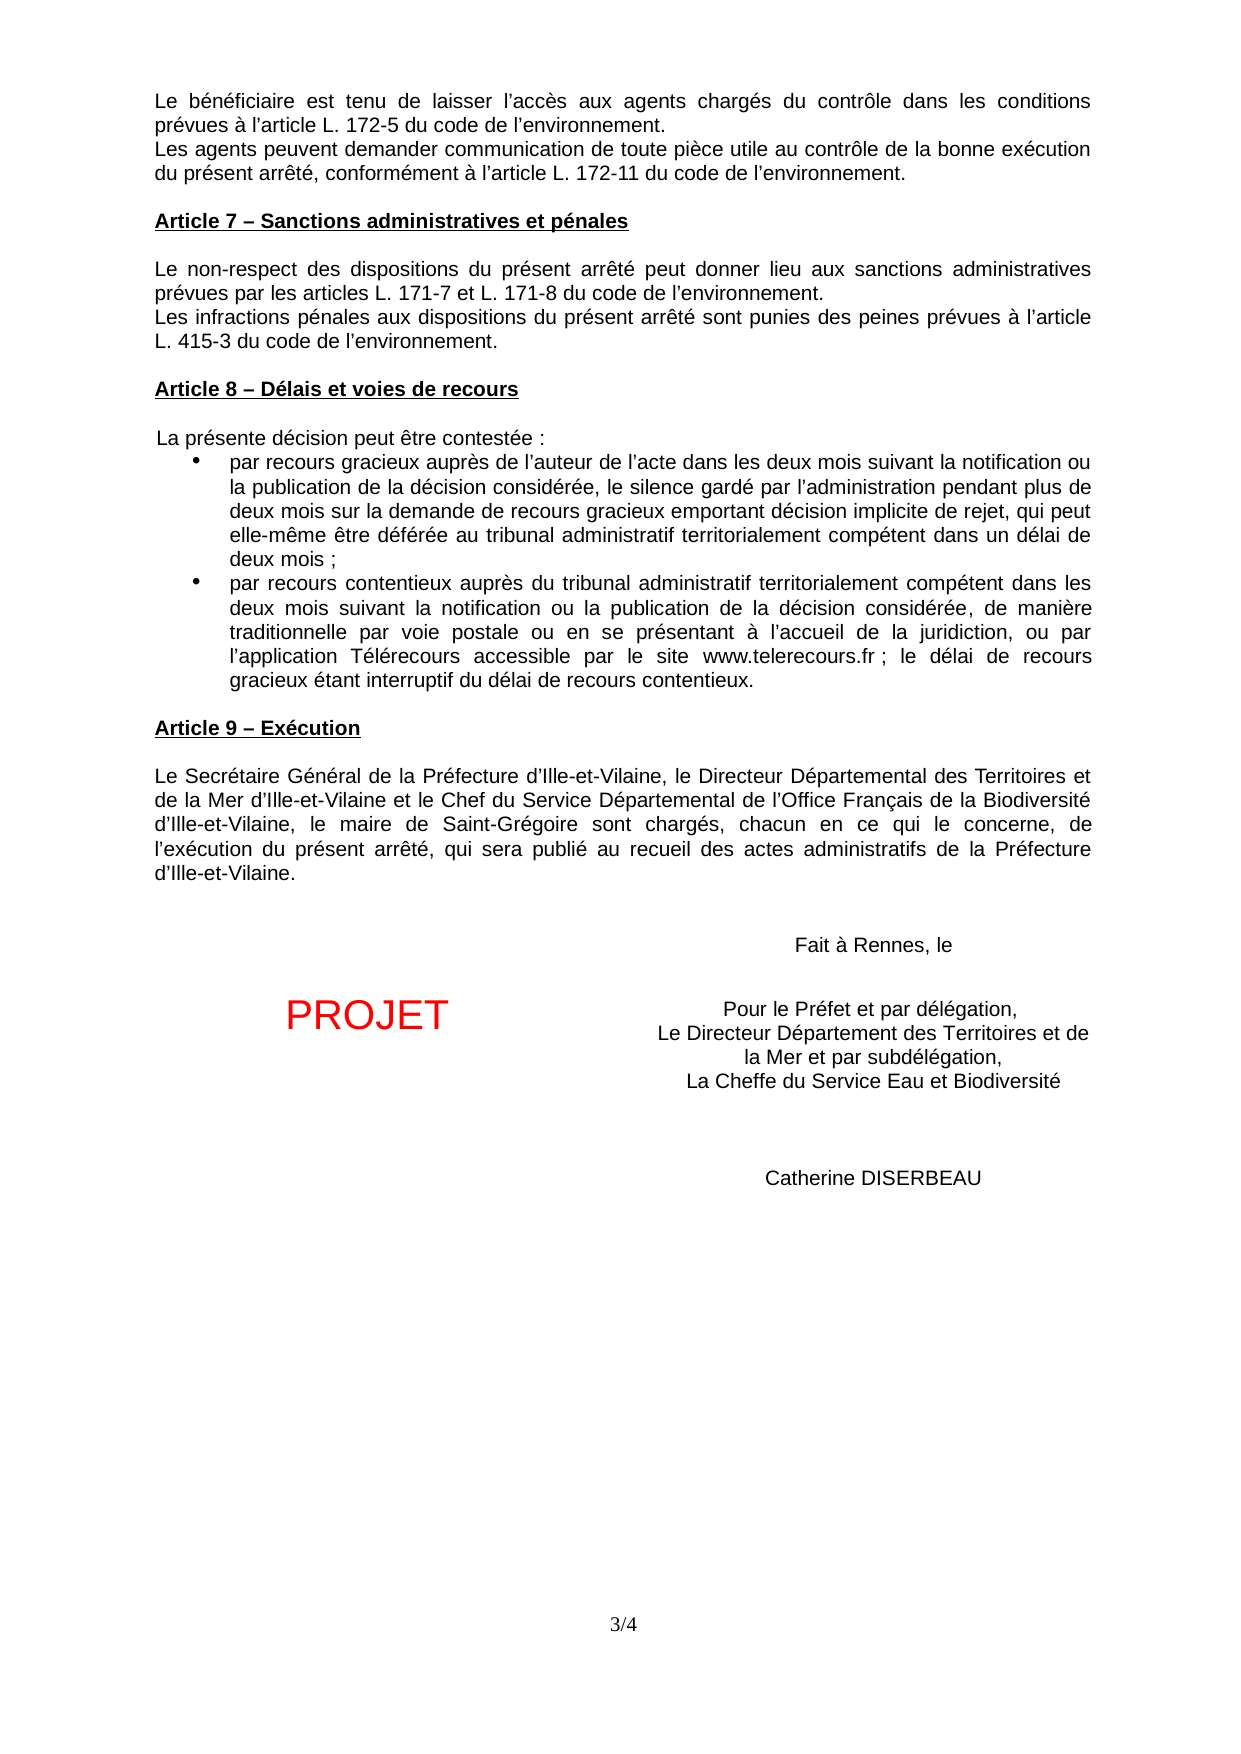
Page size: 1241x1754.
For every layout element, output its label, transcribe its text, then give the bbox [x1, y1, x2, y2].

subtitle Article 8 – Délais et voies de recours [154, 377, 1092, 401]
list par recours gracieux auprès de l’auteur de l’acte dans les deux mois suivant la notification ou la publication de la décision considérée, le silence gardé par l’administration pendant plus de deux mois sur la demande de recours gracieux emportant décision implicite de rejet, qui peut elle-même être déférée au tribunal administratif territorialement compétent dans un délai de deux mois ; [192, 449, 1092, 571]
table_header Fait à Rennes, le Pour le Préfet et par délégation, Le Directeur Département des Territoires et de la Mer et par subdélégation, La Cheffe du Service Eau et Biodiversité Catherine DISERBEAU [654, 933, 1093, 1206]
text Article 9 – Exécution [154, 716, 1092, 740]
subtitle Article 7 – Sanctions administratives et pénales [154, 209, 1092, 233]
list par recours contentieux auprès du tribunal administratif territorialement compétent dans les deux mois suivant la notification ou la publication de la décision considérée, de manière traditionnelle par voie postale ou en se présentant à l’accueil de la juridiction, ou par l’application Télérecours accessible par le site www.telerecours.fr ; le délai de recours gracieux étant interruptif du délai de recours contentieux. [192, 571, 1092, 692]
text La présente décision peut être contestée : [154, 426, 1092, 449]
text Le non-respect des dispositions du présent arrêté peut donner lieu aux sanctions administratives prévues par les articles L. 171-7 et L. 171-8 du code de l’environnement. [154, 257, 1092, 305]
text Les infractions pénales aux dispositions du présent arrêté sont punies des peines prévues à l’article L. 415-3 du code de l’environnement. [154, 305, 1092, 353]
table_header [154, 933, 654, 1206]
text Le bénéficiaire est tenu de laisser l’accès aux agents chargés du contrôle dans les conditions prévues à l’article L. 172-5 du code de l’environnement. [154, 89, 1092, 137]
text Les agents peuvent demander communication de toute pièce utile au contrôle de la bonne exécution du présent arrêté, conformément à l’article L. 172-11 du code de l’environnement. [154, 137, 1092, 185]
text Le Secrétaire Général de la Préfecture d’Ille-et-Vilaine, le Directeur Départemental des Territoires et de la Mer d’Ille-et-Vilaine et le Chef du Service Départemental de l’Office Français de la Biodiversité d’Ille-et-Vilaine, le maire de Saint-Grégoire sont chargés, chacun en ce qui le concerne, de l’exécution du présent arrêté, qui sera publié au recueil des actes administratifs de la Préfecture d’Ille-et-Vilaine. [154, 764, 1092, 884]
